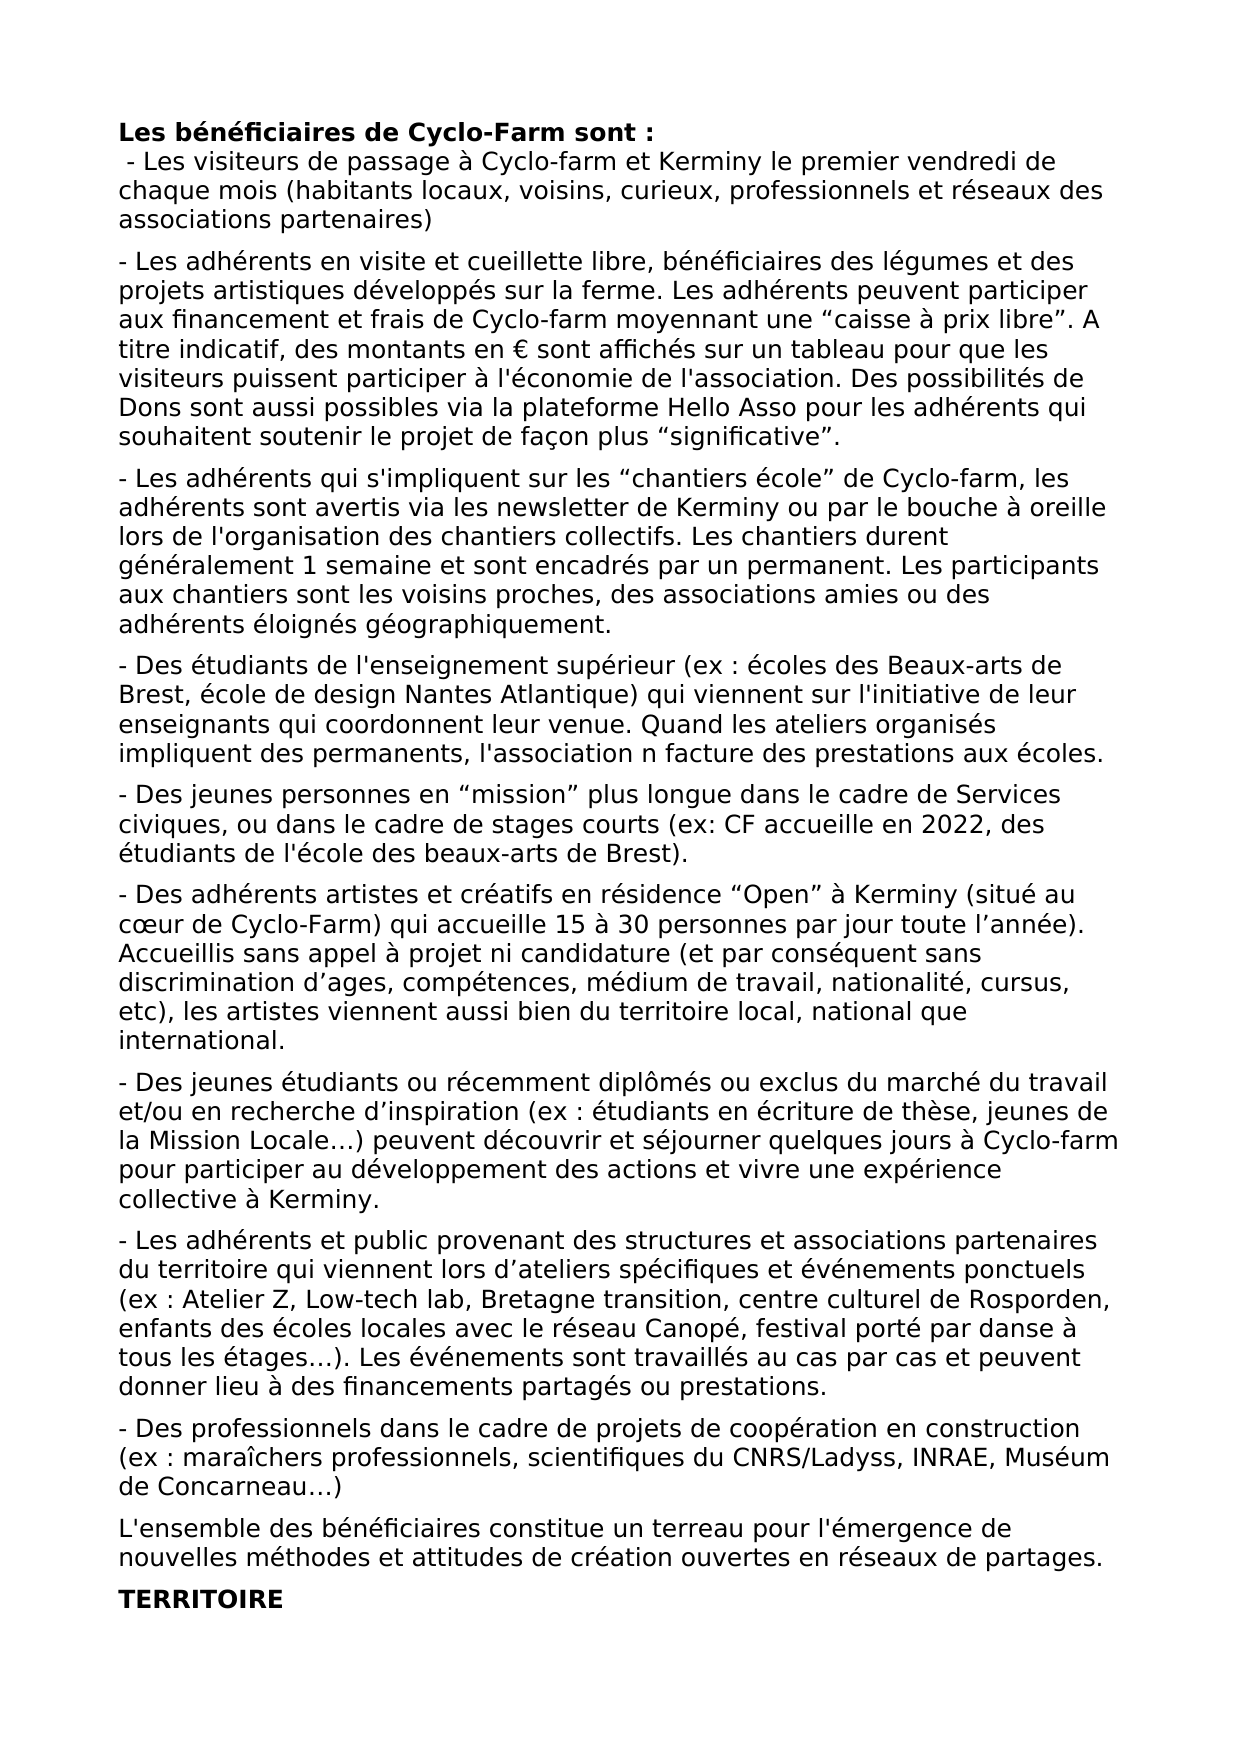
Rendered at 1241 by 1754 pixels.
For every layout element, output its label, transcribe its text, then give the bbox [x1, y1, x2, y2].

text - Des jeunes étudiants ou récemment diplômés ou exclus du marché du travail et/ou en recherche d’inspiration (ex : étudiants en écriture de thèse, jeunes de la Mission Locale…) peuvent découvrir et séjourner quelques jours à Cyclo-farm pour participer au développement des actions et vivre une expérience collective à Kerminy. [118, 1068, 1122, 1214]
text - Les adhérents qui s'impliquent sur les “chantiers école” de Cyclo-farm, les adhérents sont avertis via les newsletter de Kerminy ou par le bouche à oreille lors de l'organisation des chantiers collectifs. Les chantiers durent généralement 1 semaine et sont encadrés par un permanent. Les participants aux chantiers sont les voisins proches, des associations amies ou des adhérents éloignés géographiquement. [118, 464, 1122, 639]
text - Des professionnels dans le cadre de projets de coopération en construction (ex : maraîchers professionnels, scientifiques du CNRS/Ladyss, INRAE, Muséum de Concarneau…) [118, 1414, 1122, 1501]
text - Des jeunes personnes en “mission” plus longue dans le cadre de Services civiques, ou dans le cadre de stages courts (ex: CF accueille en 2022, des étudiants de l'école des beaux-arts de Brest). [118, 781, 1122, 868]
text - Les adhérents et public provenant des structures et associations partenaires du territoire qui viennent lors d’ateliers spécifiques et événements ponctuels (ex : Atelier Z, Low-tech lab, Bretagne transition, centre culturel de Rosporden, enfants des écoles locales avec le réseau Canopé, festival porté par danse à tous les étages…). Les événements sont travaillés au cas par cas et peuvent donner lieu à des financements partagés ou prestations. [118, 1226, 1122, 1401]
text - Des adhérents artistes et créatifs en résidence “Open” à Kerminy (situé au cœur de Cyclo-Farm) qui accueille 15 à 30 personnes par jour toute l’année). Accueillis sans appel à projet ni candidature (et par conséquent sans discrimination d’ages, compétences, médium de travail, nationalité, cursus, etc), les artistes viennent aussi bien du territoire local, national que international. [118, 881, 1122, 1056]
text TERRITOIRE [118, 1585, 1122, 1614]
text Les bénéficiaires de Cyclo-Farm sont : - Les visiteurs de passage à Cyclo-farm et Kerminy le premier vendredi de chaque mois (habitants locaux, voisins, curieux, professionnels et réseaux des associations partenaires) [118, 118, 1122, 235]
text - Les adhérents en visite et cueillette libre, bénéficiaires des légumes et des projets artistiques développés sur la ferme. Les adhérents peuvent participer aux financement et frais de Cyclo-farm moyennant une “caisse à prix libre”. A titre indicatif, des montants en € sont affichés sur un tableau pour que les visiteurs puissent participer à l'économie de l'association. Des possibilités de Dons sont aussi possibles via la plateforme Hello Asso pour les adhérents qui souhaitent soutenir le projet de façon plus “significative”. [118, 247, 1122, 451]
text L'ensemble des bénéficiaires constitue un terreau pour l'émergence de nouvelles méthodes et attitudes de création ouvertes en réseaux de partages. [118, 1514, 1122, 1572]
text - Des étudiants de l'enseignement supérieur (ex : écoles des Beaux-arts de Brest, école de design Nantes Atlantique) qui viennent sur l'initiative de leur enseignants qui coordonnent leur venue. Quand les ateliers organisés impliquent des permanents, l'association n facture des prestations aux écoles. [118, 651, 1122, 768]
